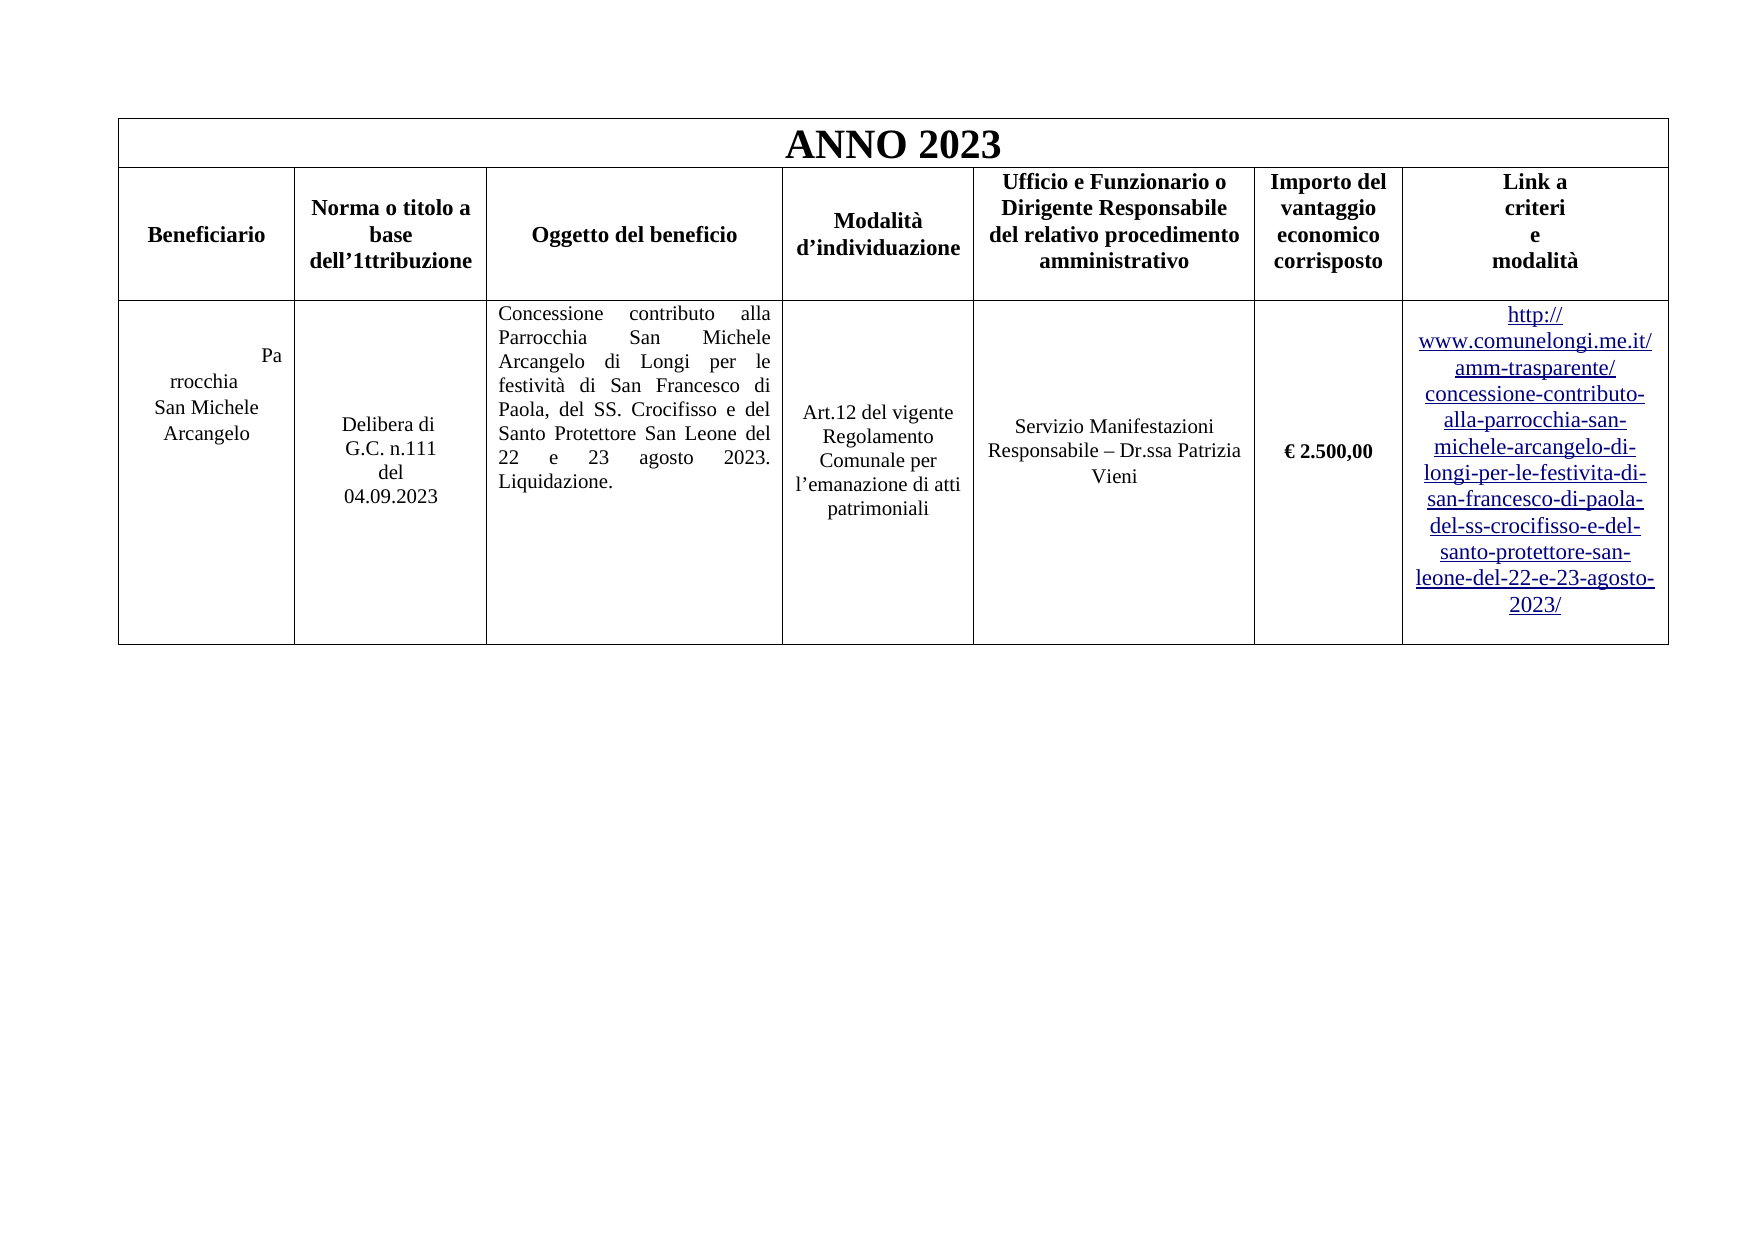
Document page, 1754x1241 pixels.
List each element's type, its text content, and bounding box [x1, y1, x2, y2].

table_cell Modalità d’individuazione [783, 168, 973, 300]
table_cell Norma o titolo a base dell’1ttribuzione [295, 168, 486, 300]
table_cell Importo del vantaggio economico corrisposto [1255, 168, 1402, 300]
table_cell Link a criteri e modalità [1403, 168, 1668, 300]
table_header ANNO 2023 [119, 119, 1668, 167]
table_cell € 2.500,00 [1255, 301, 1402, 643]
table_cell http://www.comunelongi.me.it/amm-trasparente/concessione-contributo-alla-parrocchia-san-michele-arcangelo-di-longi-per-le-festivita-di-san-francesco-di-paola-del-ss-crocifisso-e-del-santo-protettore-san-leone-del-22-e-23-agosto-2023/ [1403, 301, 1668, 643]
table_cell Servizio Manifestazioni Responsabile – Dr.ssa Patrizia Vieni [974, 301, 1254, 643]
table_cell Oggetto del beneficio [487, 168, 782, 300]
table_cell Art.12 del vigente Regolamento Comunale per l’emanazione di atti patrimoniali [783, 301, 973, 643]
table_cell Beneficiario [119, 168, 294, 300]
table_cell Delibera di G.C. n.111 del 04.09.2023 [295, 301, 486, 643]
table_cell Ufficio e Funzionario o Dirigente Responsabile del relativo procedimento amministrativo [974, 168, 1254, 300]
table_cell Parrocchia San Michele Arcangelo [119, 301, 294, 643]
table_cell Concessione contributo alla Parrocchia San Michele Arcangelo di Longi per le festività di San Francesco di Paola, del SS. Crocifisso e del Santo Protettore San Leone del 22 e 23 agosto 2023. Liquidazione. [487, 301, 782, 643]
